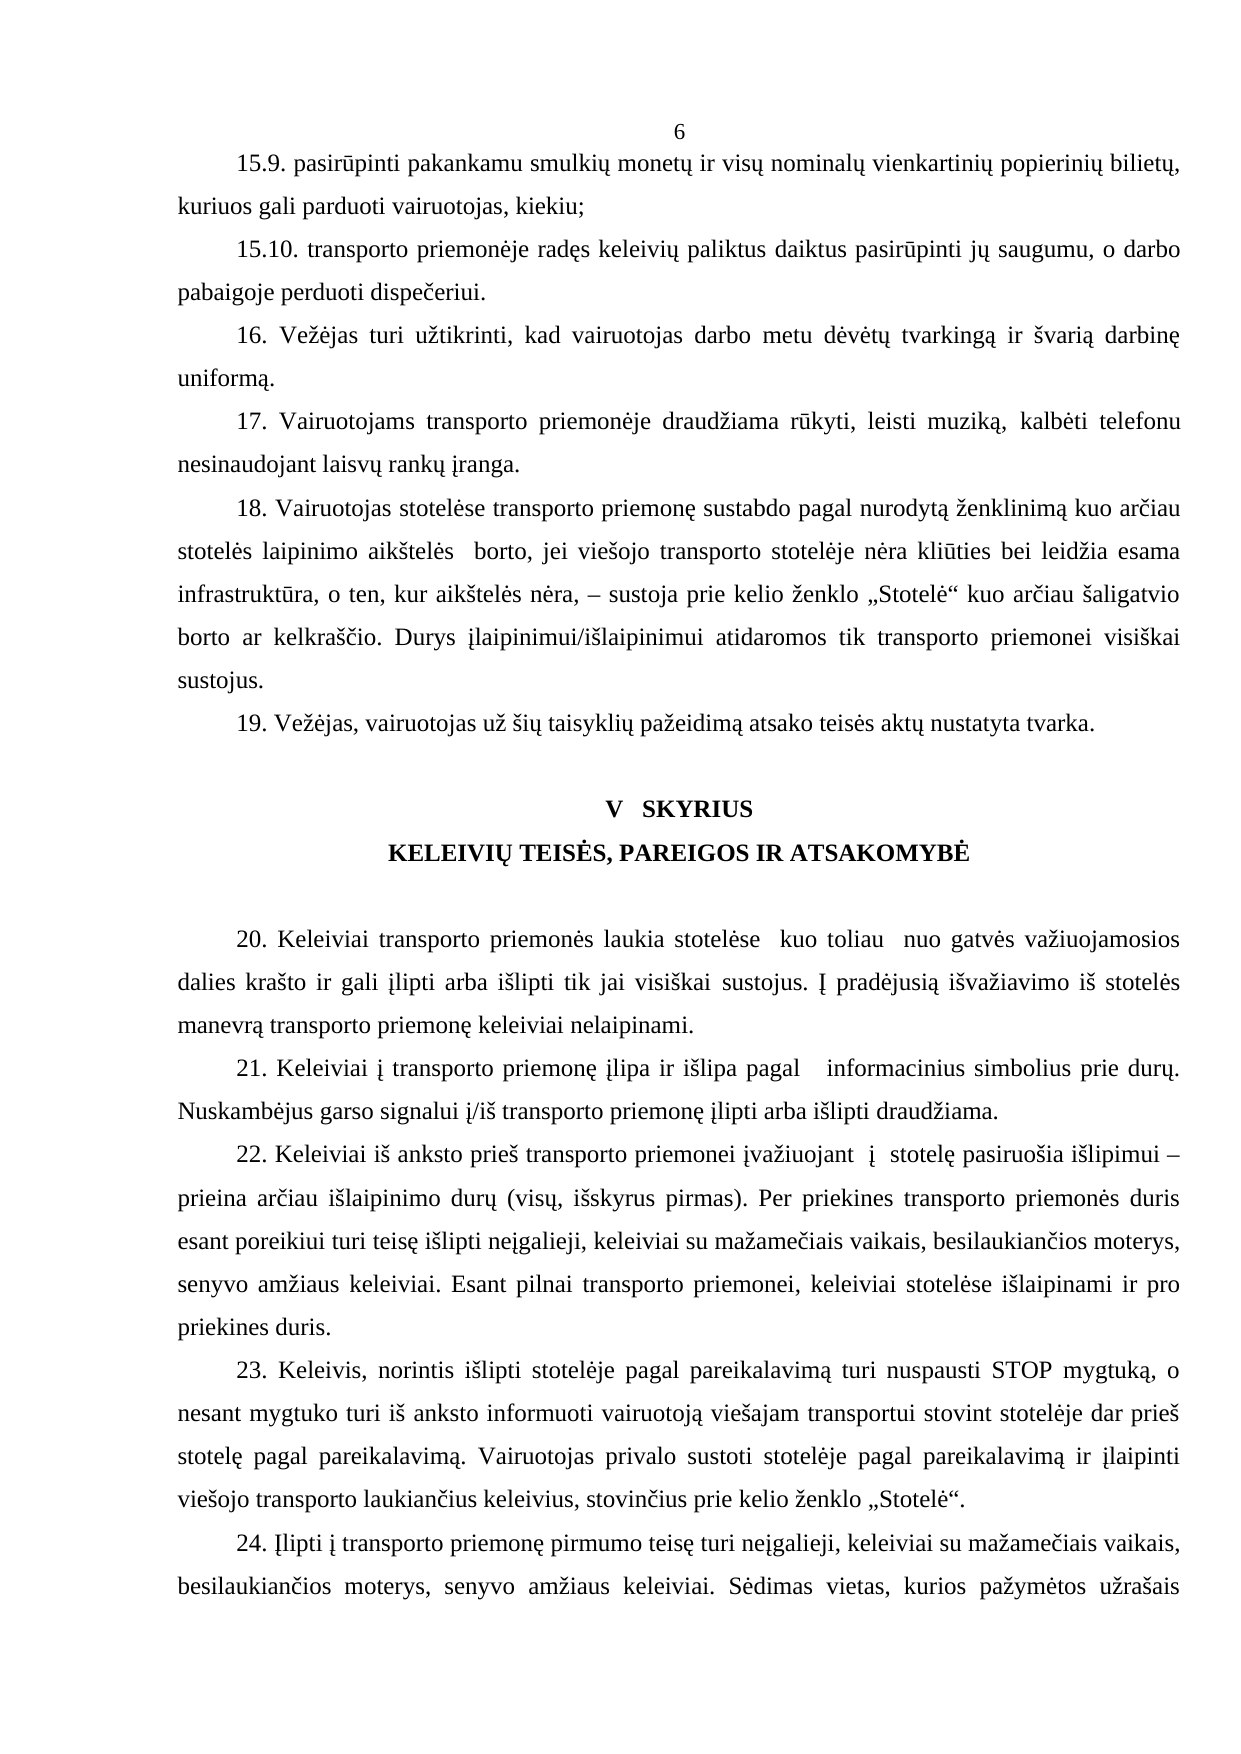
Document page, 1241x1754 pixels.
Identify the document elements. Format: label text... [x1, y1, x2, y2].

text 16. Vežėjas turi užtikrinti, kad vairuotojas darbo metu dėvėtų tvarkingą ir švarią darbinę uniformą. [177, 320, 1181, 392]
text 22. Keleiviai iš anksto prieš transporto priemonei įvažiuojant į stotelę pasiruošia išlipimui – prieina arčiau išlaipinimo durų (visų, išskyrus pirmas). Per priekines transporto priemonės duris esant poreikiui turi teisę išlipti neįgalieji, keleiviai su mažamečiais vaikais, besilaukiančios moterys, senyvo amžiaus keleiviai. Esant pilnai transporto priemonei, keleiviai stotelėse išlaipinami ir pro priekines duris. [177, 1139, 1181, 1341]
text 23. Keleivis, norintis išlipti stotelėje pagal pareikalavimą turi nuspausti STOP mygtuką, o nesant mygtuko turi iš anksto informuoti vairuotoją viešajam transportui stovint stotelėje dar prieš stotelę pagal pareikalavimą. Vairuotojas privalo sustoti stotelėje pagal pareikalavimą ir įlaipinti viešojo transporto laukiančius keleivius, stovinčius prie kelio ženklo „Stotelė“. [177, 1355, 1181, 1513]
text KELEIVIŲ TEISĖS, PAREIGOS IR ATSAKOMYBĖ [177, 838, 1181, 866]
text 18. Vairuotojas stotelėse transporto priemonę sustabdo pagal nurodytą ženklinimą kuo arčiau stotelės laipinimo aikštelės borto, jei viešojo transporto stotelėje nėra kliūties bei leidžia esama infrastruktūra, o ten, kur aikštelės nėra, – sustoja prie kelio ženklo „Stotelė“ kuo arčiau šaligatvio borto ar kelkraščio. Durys įlaipinimui/išlaipinimui atidaromos tik transporto priemonei visiškai sustojus. [177, 493, 1181, 694]
text V SKYRIUS [177, 794, 1181, 823]
text 20. Keleiviai transporto priemonės laukia stotelėse kuo toliau nuo gatvės važiuojamosios dalies krašto ir gali įlipti arba išlipti tik jai visiškai sustojus. Į pradėjusią išvažiavimo iš stotelės manevrą transporto priemonę keleiviai nelaipinami. [177, 924, 1181, 1039]
text 17. Vairuotojams transporto priemonėje draudžiama rūkyti, leisti muziką, kalbėti telefonu nesinaudojant laisvų rankų įranga. [177, 406, 1181, 478]
text 15.9. pasirūpinti pakankamu smulkių monetų ir visų nominalų vienkartinių popierinių bilietų, kuriuos gali parduoti vairuotojas, kiekiu; [177, 148, 1181, 219]
text 21. Keleiviai į transporto priemonę įlipa ir išlipa pagal informacinius simbolius prie durų. Nuskambėjus garso signalui į/iš transporto priemonę įlipti arba išlipti draudžiama. [177, 1053, 1181, 1125]
text 15.10. transporto priemonėje radęs keleivių paliktus daiktus pasirūpinti jų saugumu, o darbo pabaigoje perduoti dispečeriui. [177, 234, 1181, 306]
text 19. Vežėjas, vairuotojas už šių taisyklių pažeidimą atsako teisės aktų nustatyta tvarka. [177, 708, 1181, 737]
text 24. Įlipti į transporto priemonę pirmumo teisę turi neįgalieji, keleiviai su mažamečiais vaikais, besilaukiančios moterys, senyvo amžiaus keleiviai. Sėdimas vietas, kurios pažymėtos užrašais [177, 1528, 1181, 1599]
